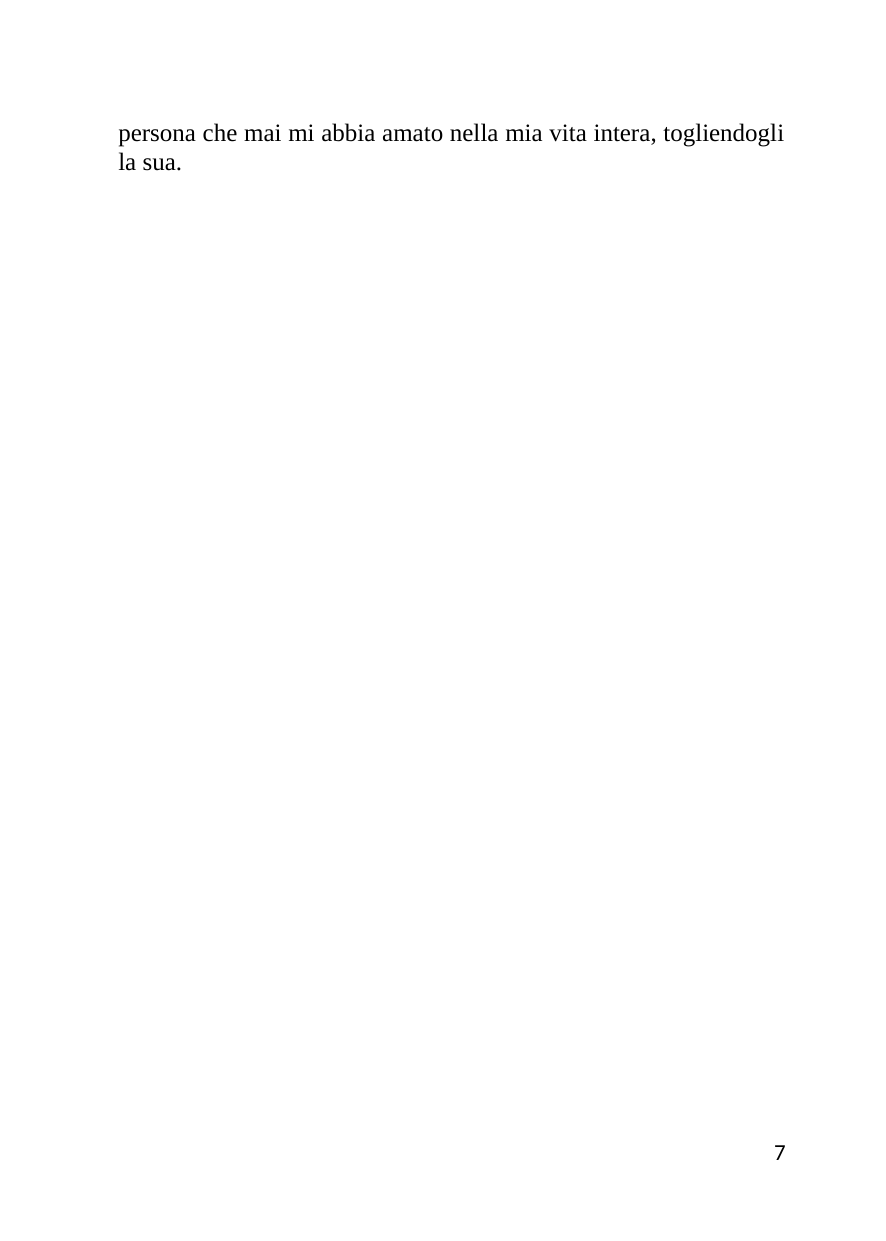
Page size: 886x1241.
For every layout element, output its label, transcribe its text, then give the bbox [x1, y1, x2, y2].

text persona che mai mi abbia amato nella mia vita intera, togliendogli la sua. [118, 118, 786, 176]
